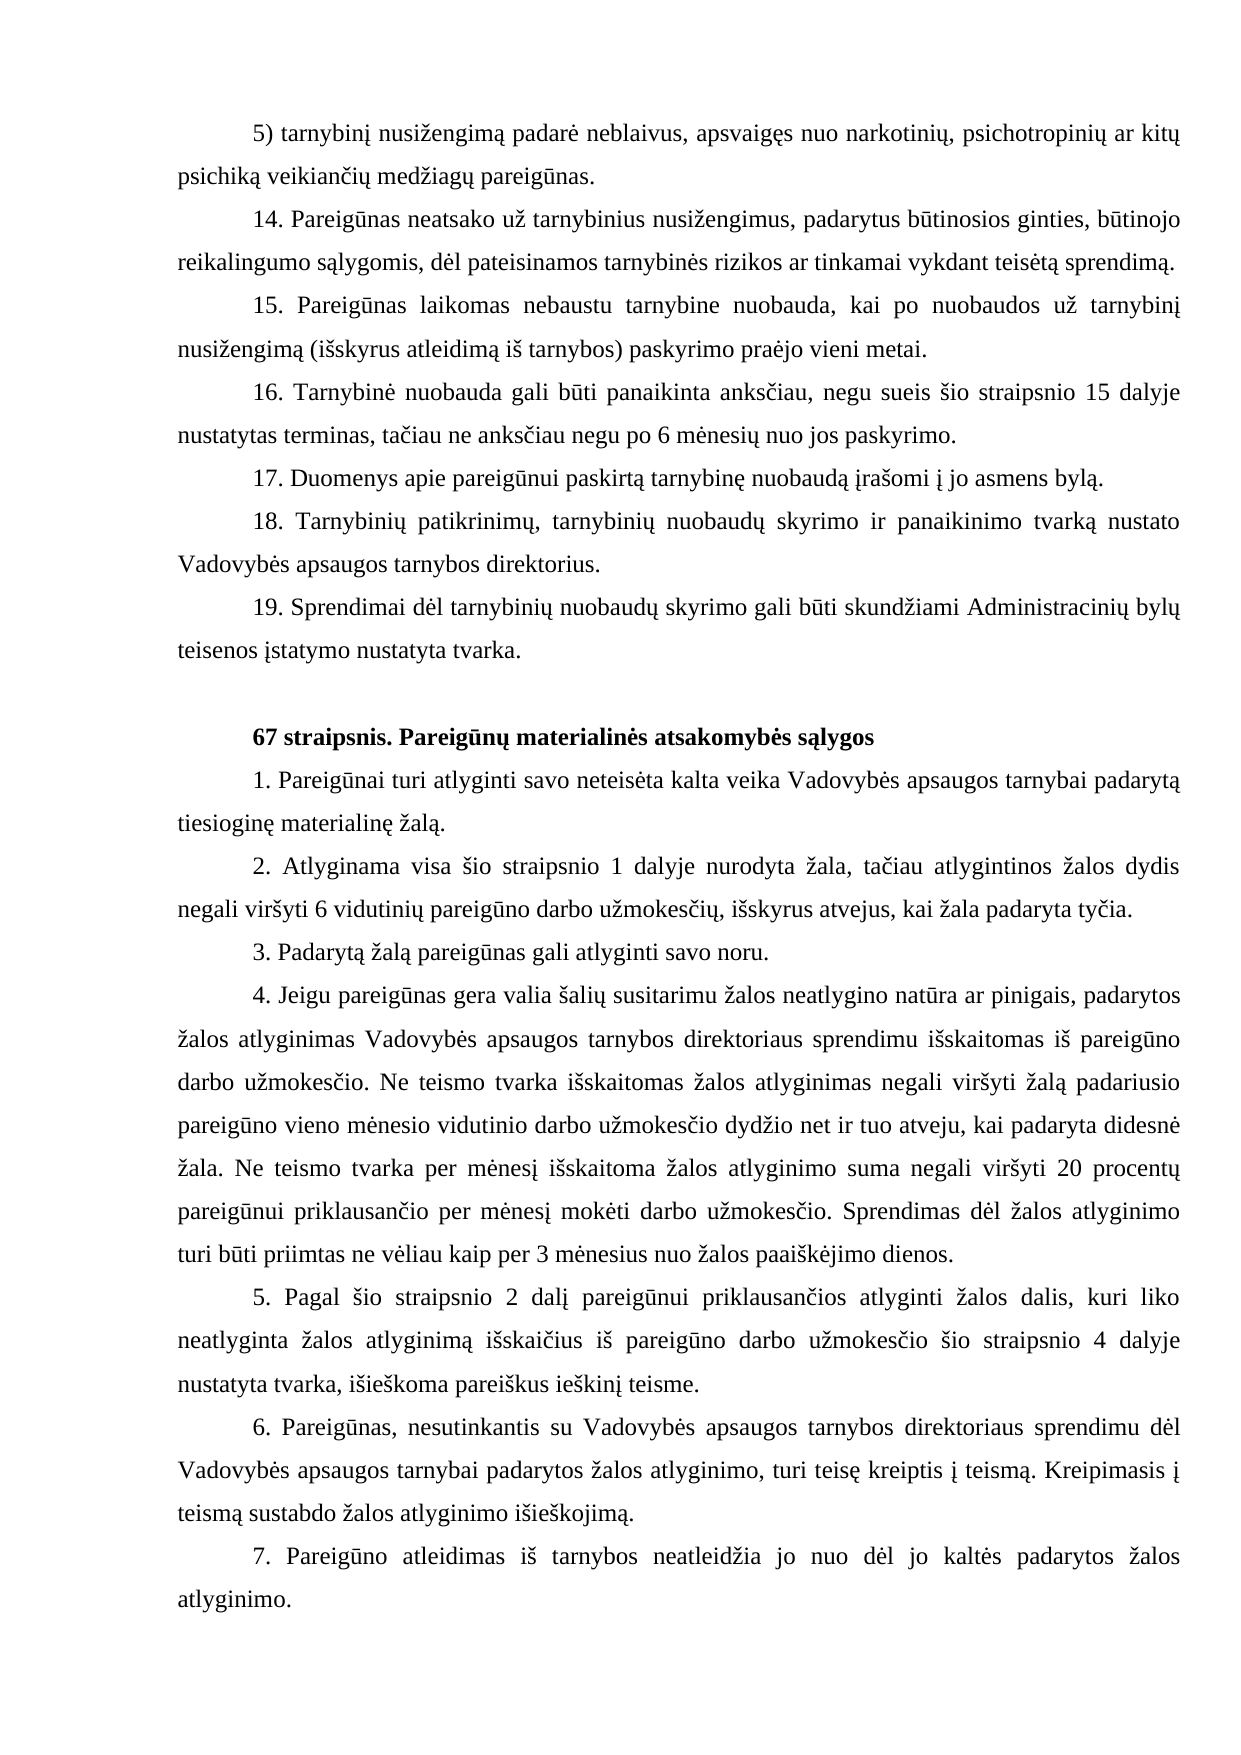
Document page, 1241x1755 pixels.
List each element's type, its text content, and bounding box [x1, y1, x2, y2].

text 2. Atlyginama visa šio straipsnio 1 dalyje nurodyta žala, tačiau atlygintinos žalos dydis negali viršyti 6 vidutinių pareigūno darbo užmokesčių, išskyrus atvejus, kai žala padaryta tyčia. [177, 851, 1181, 923]
text 15. Pareigūnas laikomas nebaustu tarnybine nuobauda, kai po nuobaudos už tarnybinį nusižengimą (išskyrus atleidimą iš tarnybos) paskyrimo praėjo vieni metai. [177, 291, 1181, 362]
text 19. Sprendimai dėl tarnybinių nuobaudų skyrimo gali būti skundžiami Administracinių bylų teisenos įstatymo nustatyta tvarka. [177, 592, 1181, 664]
text 14. Pareigūnas neatsako už tarnybinius nusižengimus, padarytus būtinosios ginties, būtinojo reikalingumo sąlygomis, dėl pateisinamos tarnybinės rizikos ar tinkamai vykdant teisėtą sprendimą. [177, 204, 1181, 276]
text 3. Padarytą žalą pareigūnas gali atlyginti savo noru. [177, 937, 1181, 966]
text 17. Duomenys apie pareigūnui paskirtą tarnybinę nuobaudą įrašomi į jo asmens bylą. [177, 463, 1181, 492]
text 4. Jeigu pareigūnas gera valia šalių susitarimu žalos neatlygino natūra ar pinigais, padarytos žalos atlyginimas Vadovybės apsaugos tarnybos direktoriaus sprendimu išskaitomas iš pareigūno darbo užmokesčio. Ne teismo tvarka išskaitomas žalos atlyginimas negali viršyti žalą padariusio pareigūno vieno mėnesio vidutinio darbo užmokesčio dydžio net ir tuo atveju, kai padaryta didesnė žala. Ne teismo tvarka per mėnesį išskaitoma žalos atlyginimo suma negali viršyti 20 procentų pareigūnui priklausančio per mėnesį mokėti darbo užmokesčio. Sprendimas dėl žalos atlyginimo turi būti priimtas ne vėliau kaip per 3 mėnesius nuo žalos paaiškėjimo dienos. [177, 981, 1181, 1268]
text 67 straipsnis. Pareigūnų materialinės atsakomybės sąlygos [177, 722, 1181, 751]
text 6. Pareigūnas, nesutinkantis su Vadovybės apsaugos tarnybos direktoriaus sprendimu dėl Vadovybės apsaugos tarnybai padarytos žalos atlyginimo, turi teisę kreiptis į teismą. Kreipimasis į teismą sustabdo žalos atlyginimo išieškojimą. [177, 1412, 1181, 1527]
text 1. Pareigūnai turi atlyginti savo neteisėta kalta veika Vadovybės apsaugos tarnybai padarytą tiesioginę materialinę žalą. [177, 765, 1181, 837]
text 5. Pagal šio straipsnio 2 dalį pareigūnui priklausančios atlyginti žalos dalis, kuri liko neatlyginta žalos atlyginimą išskaičius iš pareigūno darbo užmokesčio šio straipsnio 4 dalyje nustatyta tvarka, išieškoma pareiškus ieškinį teisme. [177, 1282, 1181, 1397]
text 18. Tarnybinių patikrinimų, tarnybinių nuobaudų skyrimo ir panaikinimo tvarką nustato Vadovybės apsaugos tarnybos direktorius. [177, 506, 1181, 578]
text 16. Tarnybinė nuobauda gali būti panaikinta anksčiau, negu sueis šio straipsnio 15 dalyje nustatytas terminas, tačiau ne anksčiau negu po 6 mėnesių nuo jos paskyrimo. [177, 377, 1181, 449]
text 7. Pareigūno atleidimas iš tarnybos neatleidžia jo nuo dėl jo kaltės padarytos žalos atlyginimo. [177, 1541, 1181, 1613]
text 5) tarnybinį nusižengimą padarė neblaivus, apsvaigęs nuo narkotinių, psichotropinių ar kitų psichiką veikiančių medžiagų pareigūnas. [177, 118, 1181, 190]
